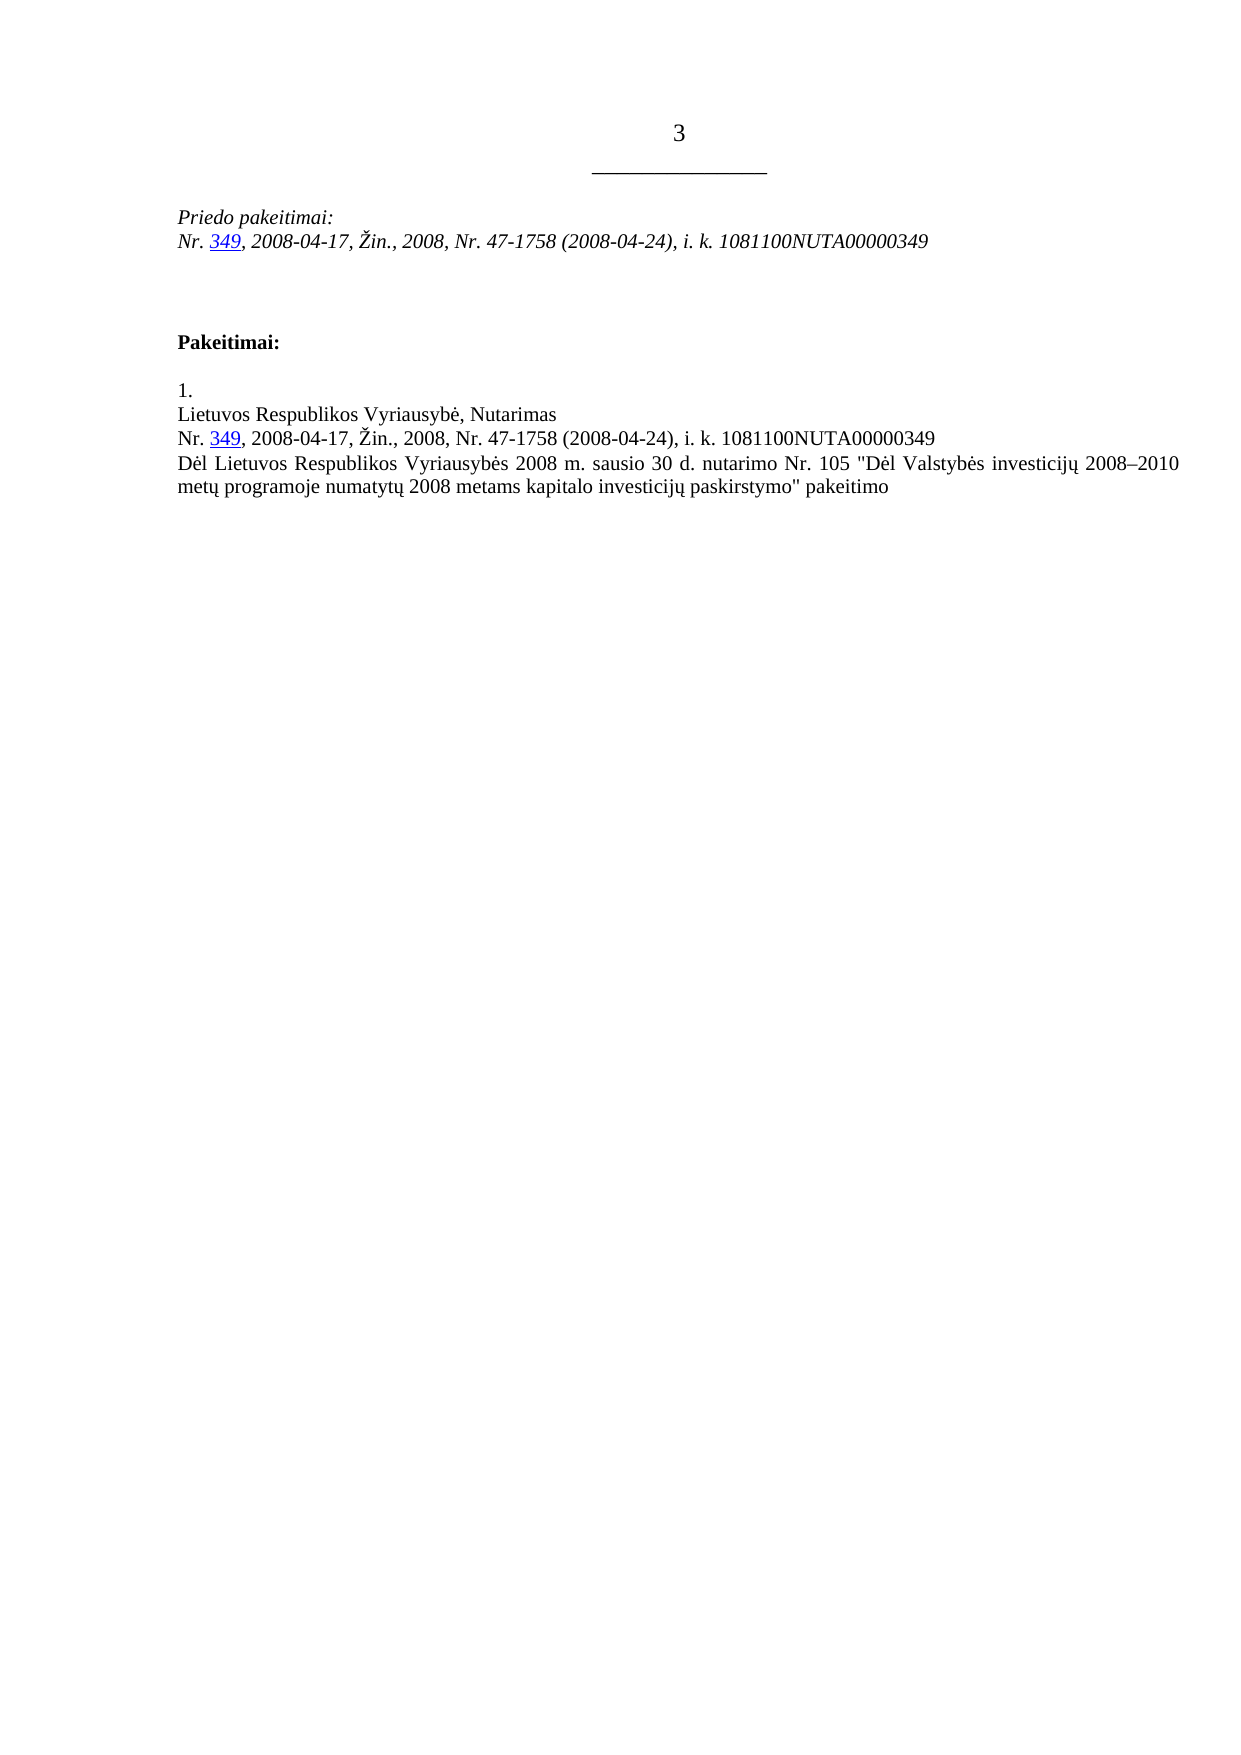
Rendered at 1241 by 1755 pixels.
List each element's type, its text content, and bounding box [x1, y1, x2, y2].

text Nr. 349, 2008-04-17, Žin., 2008, Nr. 47-1758 (2008-04-24), i. k. 1081100NUTA00000349 [177, 426, 1181, 450]
text Lietuvos Respublikos Vyriausybė, Nutarimas [177, 402, 1181, 426]
text Nr. 349, 2008-04-17, Žin., 2008, Nr. 47-1758 (2008-04-24), i. k. 1081100NUTA00000349 [177, 229, 1181, 253]
text Dėl Lietuvos Respublikos Vyriausybės 2008 m. sausio 30 d. nutarimo Nr. 105 "Dėl Valstybės investicijų 2008–2010 metų programoje numatytų 2008 metams kapitalo investicijų paskirstymo" pakeitimo [177, 450, 1181, 498]
text Priedo pakeitimai: [177, 205, 1181, 229]
text Pakeitimai: [177, 330, 1181, 354]
text 1. [177, 378, 1181, 402]
text ______________ [177, 148, 1181, 176]
